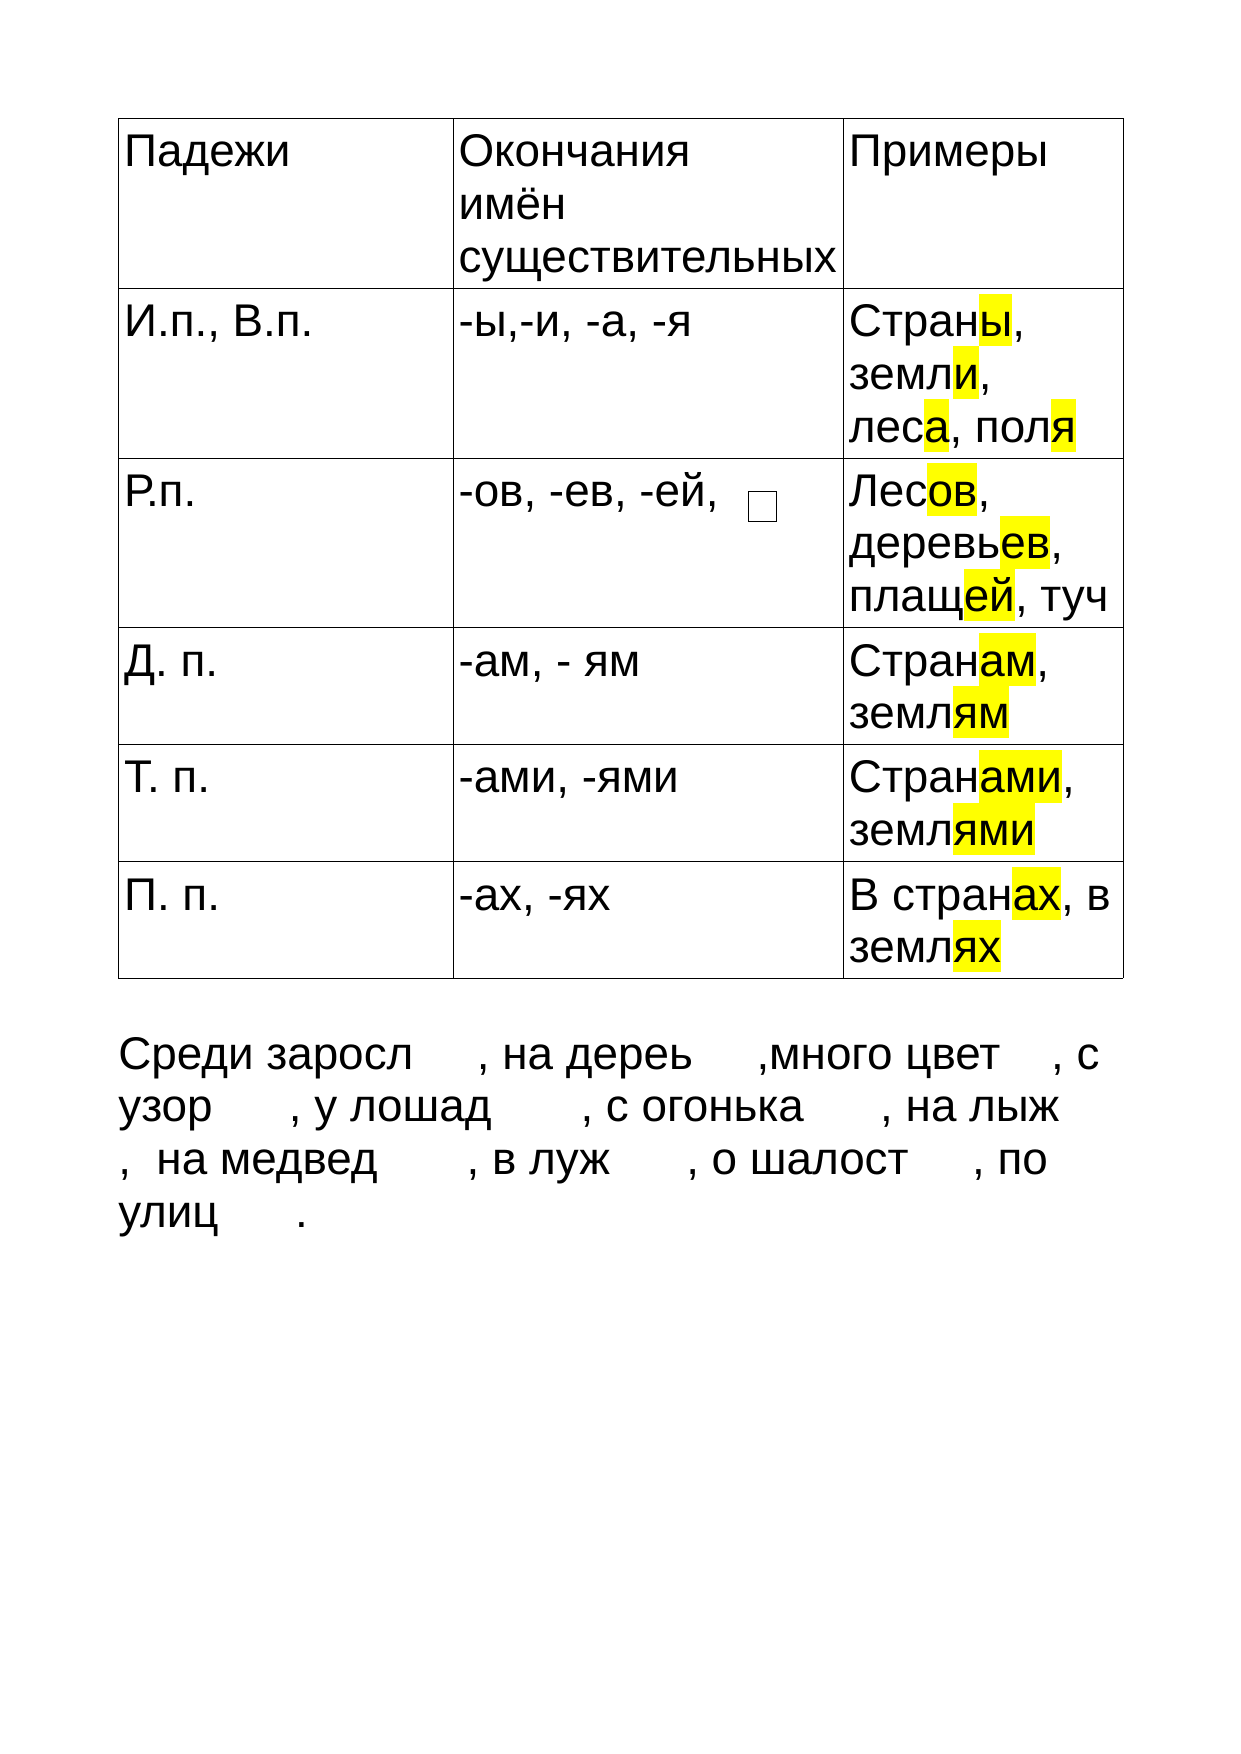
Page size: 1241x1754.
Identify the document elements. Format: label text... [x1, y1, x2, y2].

table_cell -ов, -ев, -ей, [454, 459, 843, 627]
table_cell -ам, - ям [454, 628, 843, 744]
table_cell -ами, -ями [454, 745, 843, 861]
table_cell Странами, землями [844, 745, 1123, 861]
table_cell Т. п. [119, 745, 453, 861]
table_cell Страны, земли, леса, поля [844, 289, 1123, 457]
table_cell И.п., В.п. [119, 289, 453, 457]
text Среди заросл , на дереь ,много цвет , с узор , у лошад , с огонька , на лыж , на медвед , в луж , о шалост , по улиц . [118, 1026, 1122, 1237]
table_cell -ы,-и, -а, -я [454, 289, 843, 457]
table_header Окончания имён существительных [454, 119, 843, 288]
table_cell В странах, в землях [844, 862, 1123, 978]
table_header Примеры [844, 119, 1123, 288]
table_cell Д. п. [119, 628, 453, 744]
table_cell Лесов, деревьев, плащей, туч [844, 459, 1123, 627]
table_cell Странам, землям [844, 628, 1123, 744]
table_header Падежи [119, 119, 453, 288]
table_cell -ах, -ях [454, 862, 843, 978]
table_cell П. п. [119, 862, 453, 978]
table_cell Р.п. [119, 459, 453, 627]
